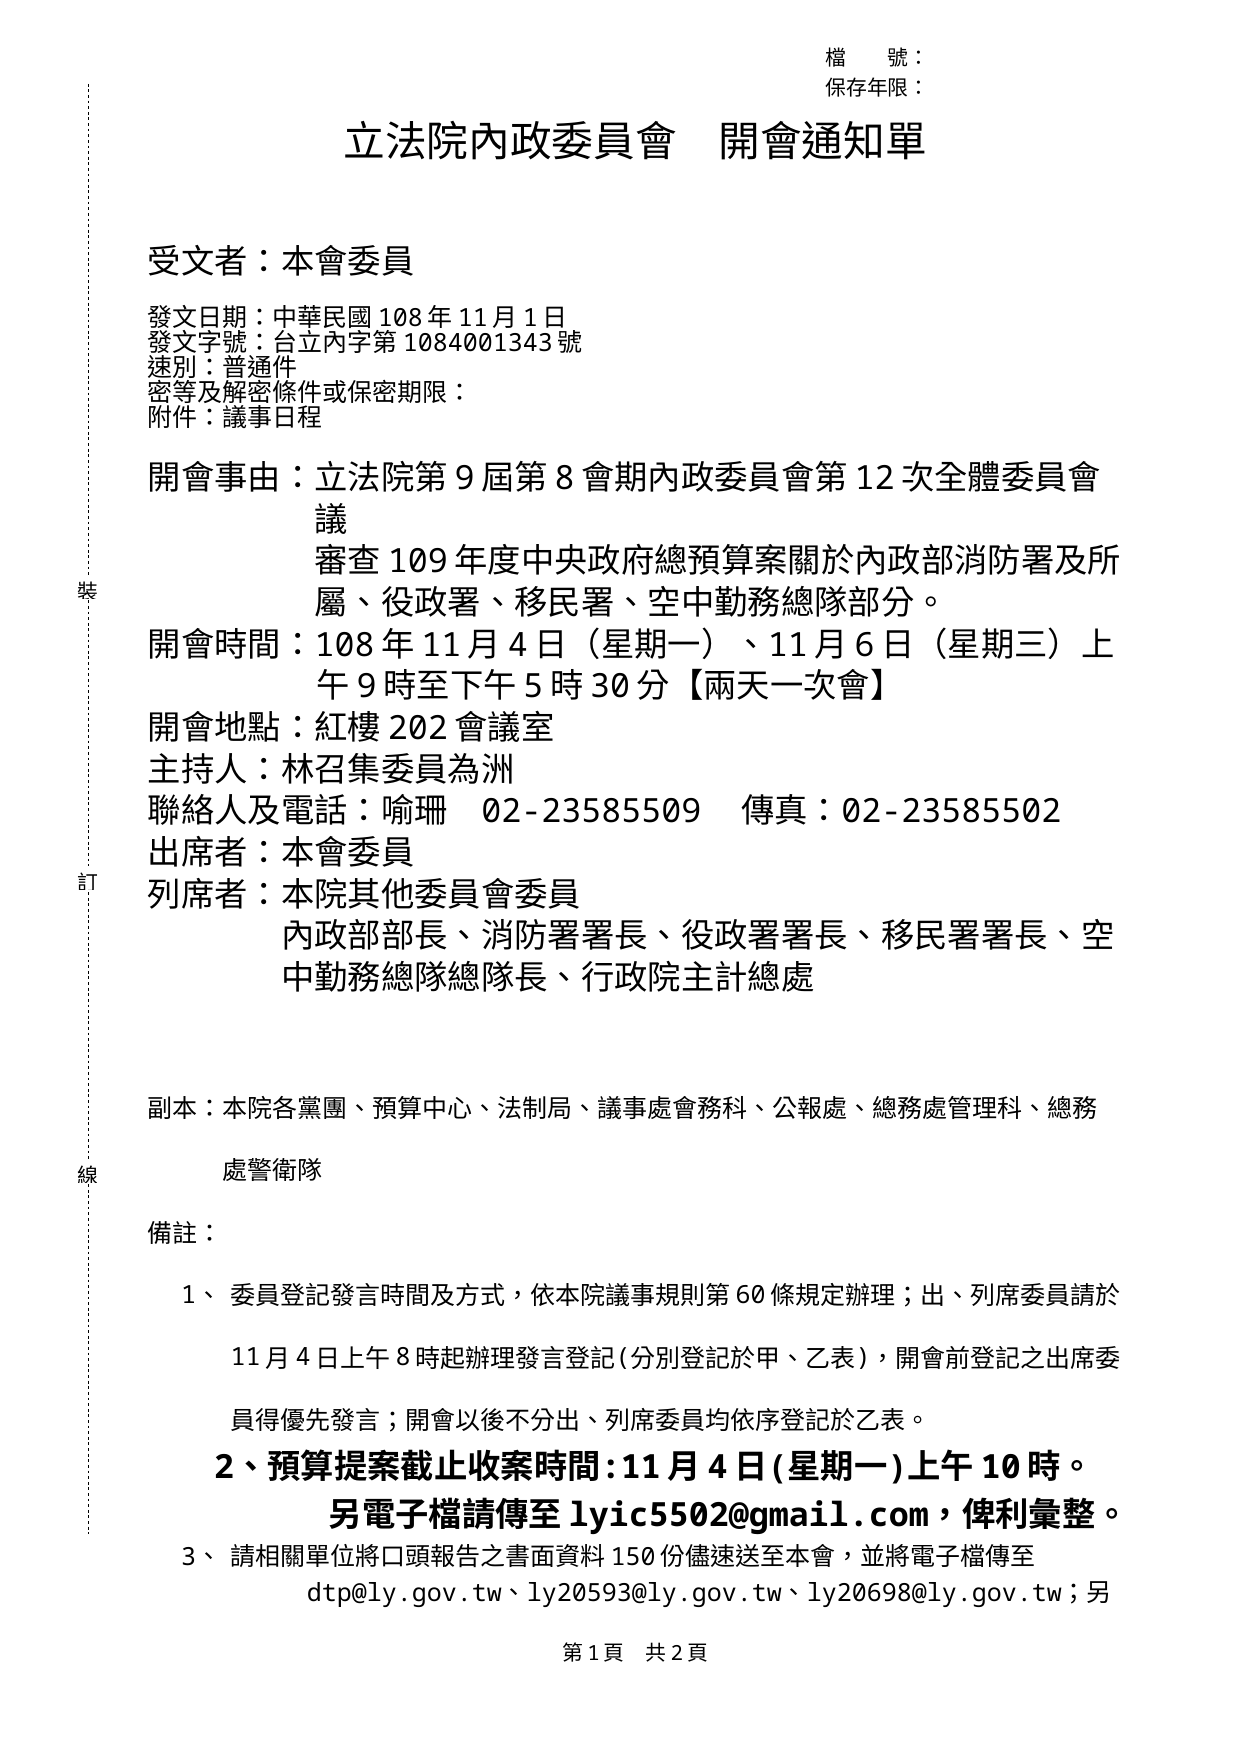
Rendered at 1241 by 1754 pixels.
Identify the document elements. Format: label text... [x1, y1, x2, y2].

text 副本：本院各黨團、預算中心、法制局、議事處會務科、公報處、總務處管理科、總務處警衛隊 [148, 1064, 1122, 1189]
text 備註： [148, 1189, 1122, 1252]
text 列席者：本院其他委員會委員 內政部部長、消防署署長、役政署署長、移民署署長、空中勤務總隊總隊長、行政院主計總處 [148, 873, 1122, 998]
list 請相關單位將口頭報告之書面資料150份儘速送至本會，並將電子檔傳至dtp@ly.gov.tw、ly20593@ly.gov.tw、ly20698@ly.gov.tw；另 [181, 1536, 1122, 1609]
text 檔 號： [825, 41, 1070, 71]
text 主持人：林召集委員為洲 [148, 748, 1122, 789]
list 委員登記發言時間及方式，依本院議事規則第60條規定辦理；出、列席委員請於11月4日上午8時起辦理發言登記(分別登記於甲、乙表)，開會前登記之出席委員得優先發言；開會以後不分出、列席委員均依序登記於乙表。 [181, 1252, 1122, 1439]
text 發文字號：台立內字第1084001343號 [148, 331, 1122, 356]
text 速別：普通件 [148, 356, 1122, 381]
title [810, 33, 1085, 120]
text 開會時間：108年11月4日（星期一）、11月6日（星期三）上午9時至下午5時30分【兩天一次會】 [148, 623, 1122, 706]
list 預算提案截止收案時間:11月4日(星期一)上午10時。另電子檔請傳至lyic5502@gmail.com，俾利彙整。 [214, 1439, 1122, 1536]
text 聯絡人及電話：喻珊 02-23585509 傳真：02-23585502 [148, 789, 1122, 831]
text 發文日期：中華民國108年11月1日 [148, 306, 1122, 331]
text 保存年限： [825, 71, 1070, 101]
text 開會事由：立法院第9屆第8會期內政委員會第12次全體委員會議 審查109年度中央政府總預算案關於內政部消防署及所屬、役政署、移民署、空中勤務總隊部分。 [148, 456, 1122, 623]
text 附件：議事日程 [148, 406, 1122, 431]
text 開會地點：紅樓202會議室 [148, 706, 1122, 748]
text 出席者：本會委員 [148, 831, 1122, 873]
text 密等及解密條件或保密期限： [148, 381, 1122, 406]
text 受文者：本會委員 [148, 244, 1122, 281]
title 立法院內政委員會 開會通知單 [148, 127, 1122, 202]
